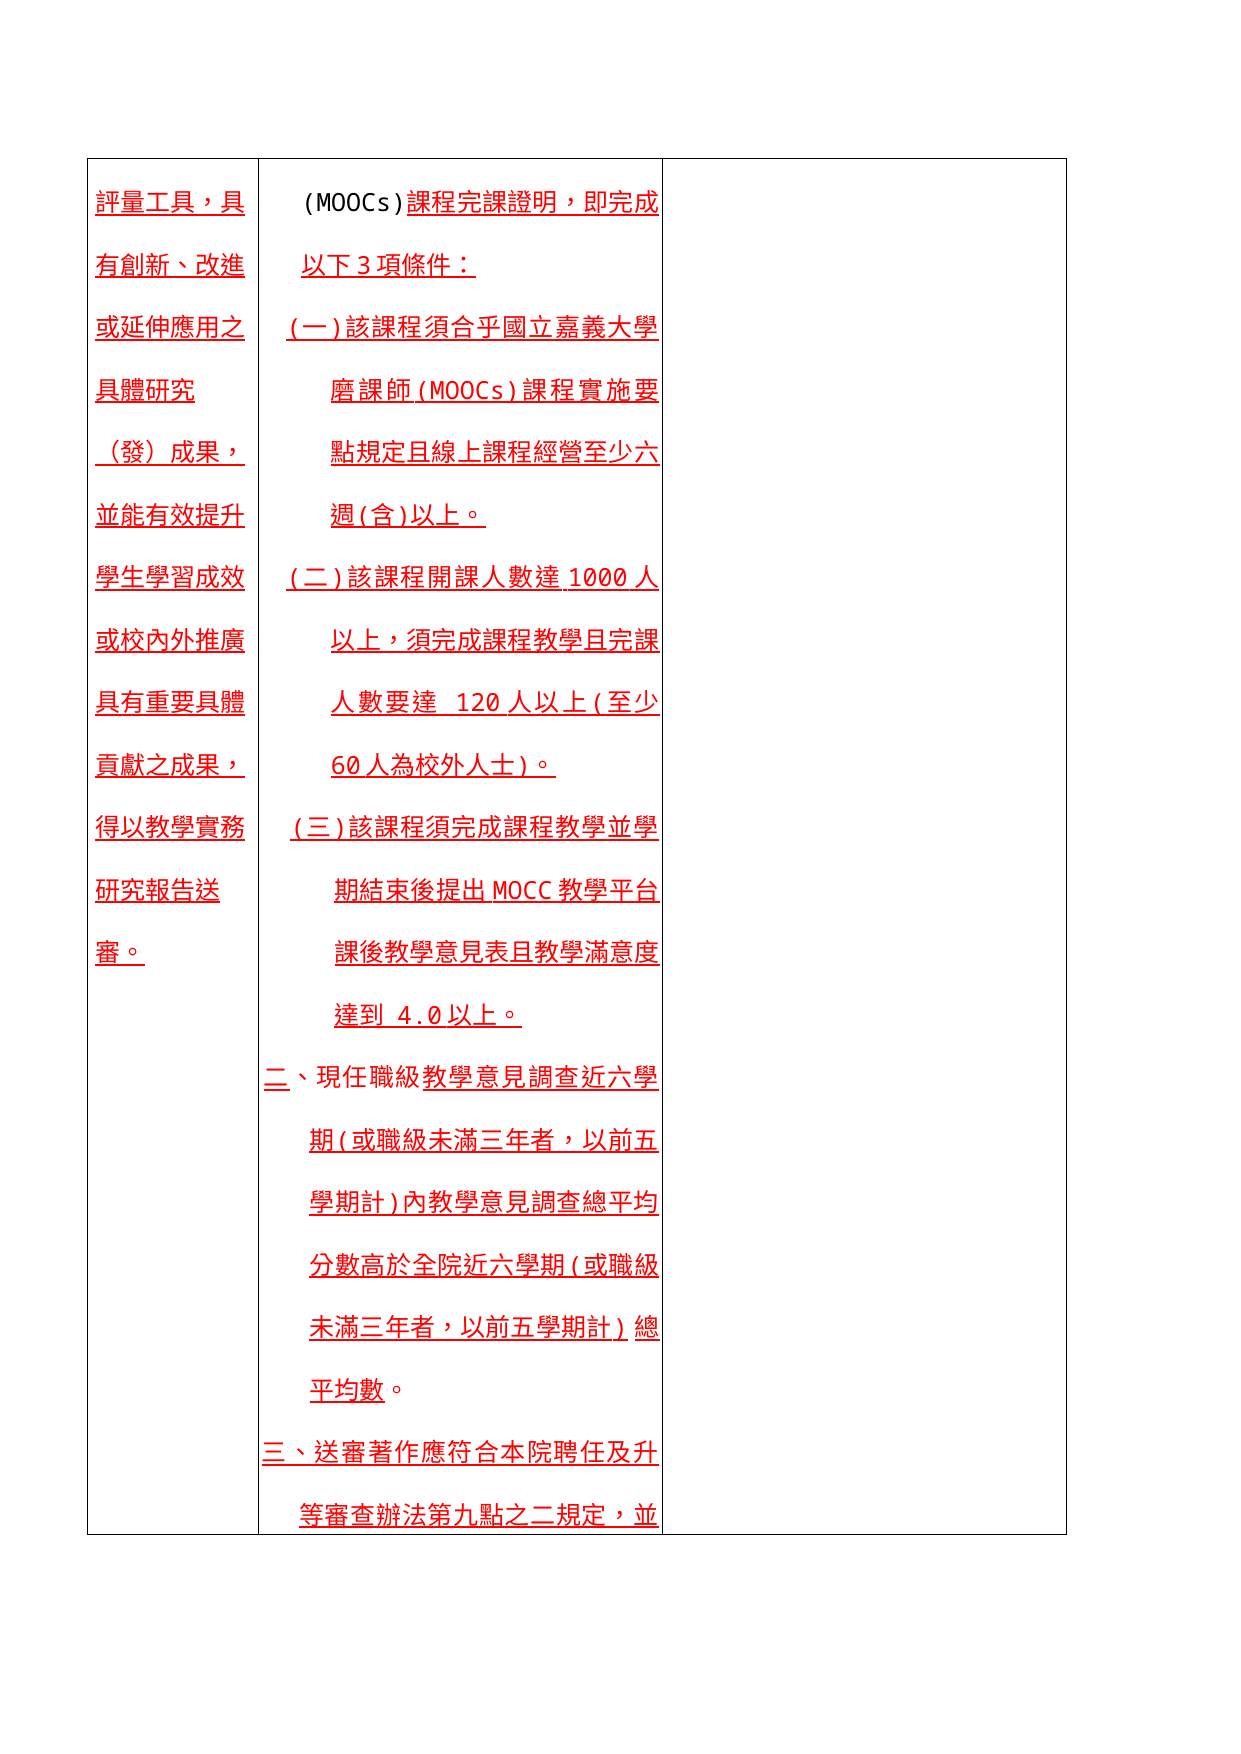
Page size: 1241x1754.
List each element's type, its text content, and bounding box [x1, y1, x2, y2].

table_cell [663, 159, 1066, 1534]
table_cell 評量工具，具有創新、改進或延伸應用之具體研究（發）成果，並能有效提升學生學習成效或校內外推廣具有重要具體貢獻之成果，得以教學實務研究報告送審。 [88, 159, 258, 1534]
table_cell 教師須符合下列升等條件，始得以教學實務研究報告申請升等： 現任職級獲教學績優點數達3點 (教學績優點數標準:獲教育部師鐸獎或傑出通識教育教師獎或其他全國性、國際性教學獎項經系院教評會認定者為5點、本校校級教學特優獎4點、校級教學肯定3點、院級教學績優獎或通識教育教師獎2點)。或具磨課師(MOOCs)課程完課證明，即完成以下3項條件： (一)該課程須合乎國立嘉義大學磨課師(MOOCs)課程實施要點規定且線上課程經營至少六週(含)以上。 (二)該課程開課人數達1000人以上，須完成課程教學且完課人數要達 120人以上(至少60人為校外人士)。 (三)該課程須完成課程教學並學期結束後提出MOCC教學平台課後教學意見表且教學滿意度達到 4.0以上。 二、現任職級教學意見調查近六學期(或職級未滿三年者，以前五學期計)內教學意見調查總平均分數高於全院近六學期(或職級未滿三年者，以前五學期計) 總平均數。 三、送審著作應符合本院聘任及升等審查辦法第九點之二規定，並符合下列各款規定： (一)代表作：以教學實務研究報告為代表作，應檢附教學實況光碟(至少二門不同科目，各50分鐘，應具時間戳記，不得剪接，其中一門科目應與教學實務研究報告有關)。且內容包括下列主要項目： 1、教學、課程或設計理念。 2、學理基礎。 3、內容及方法技巧。 4、研發成果及學習成效。 5、創新及貢獻。 (二)參考作： 1、升等教授職級者:參考作4本(篇)，至少1本(篇)應為本院期刊分類等級一級之著作，至少1(篇)與教學實務研究相關。 2、升等副教授以下職級者：參考作3本(篇) ，至少1本(篇) 與教學實務研究相關。 [259, 159, 662, 1534]
